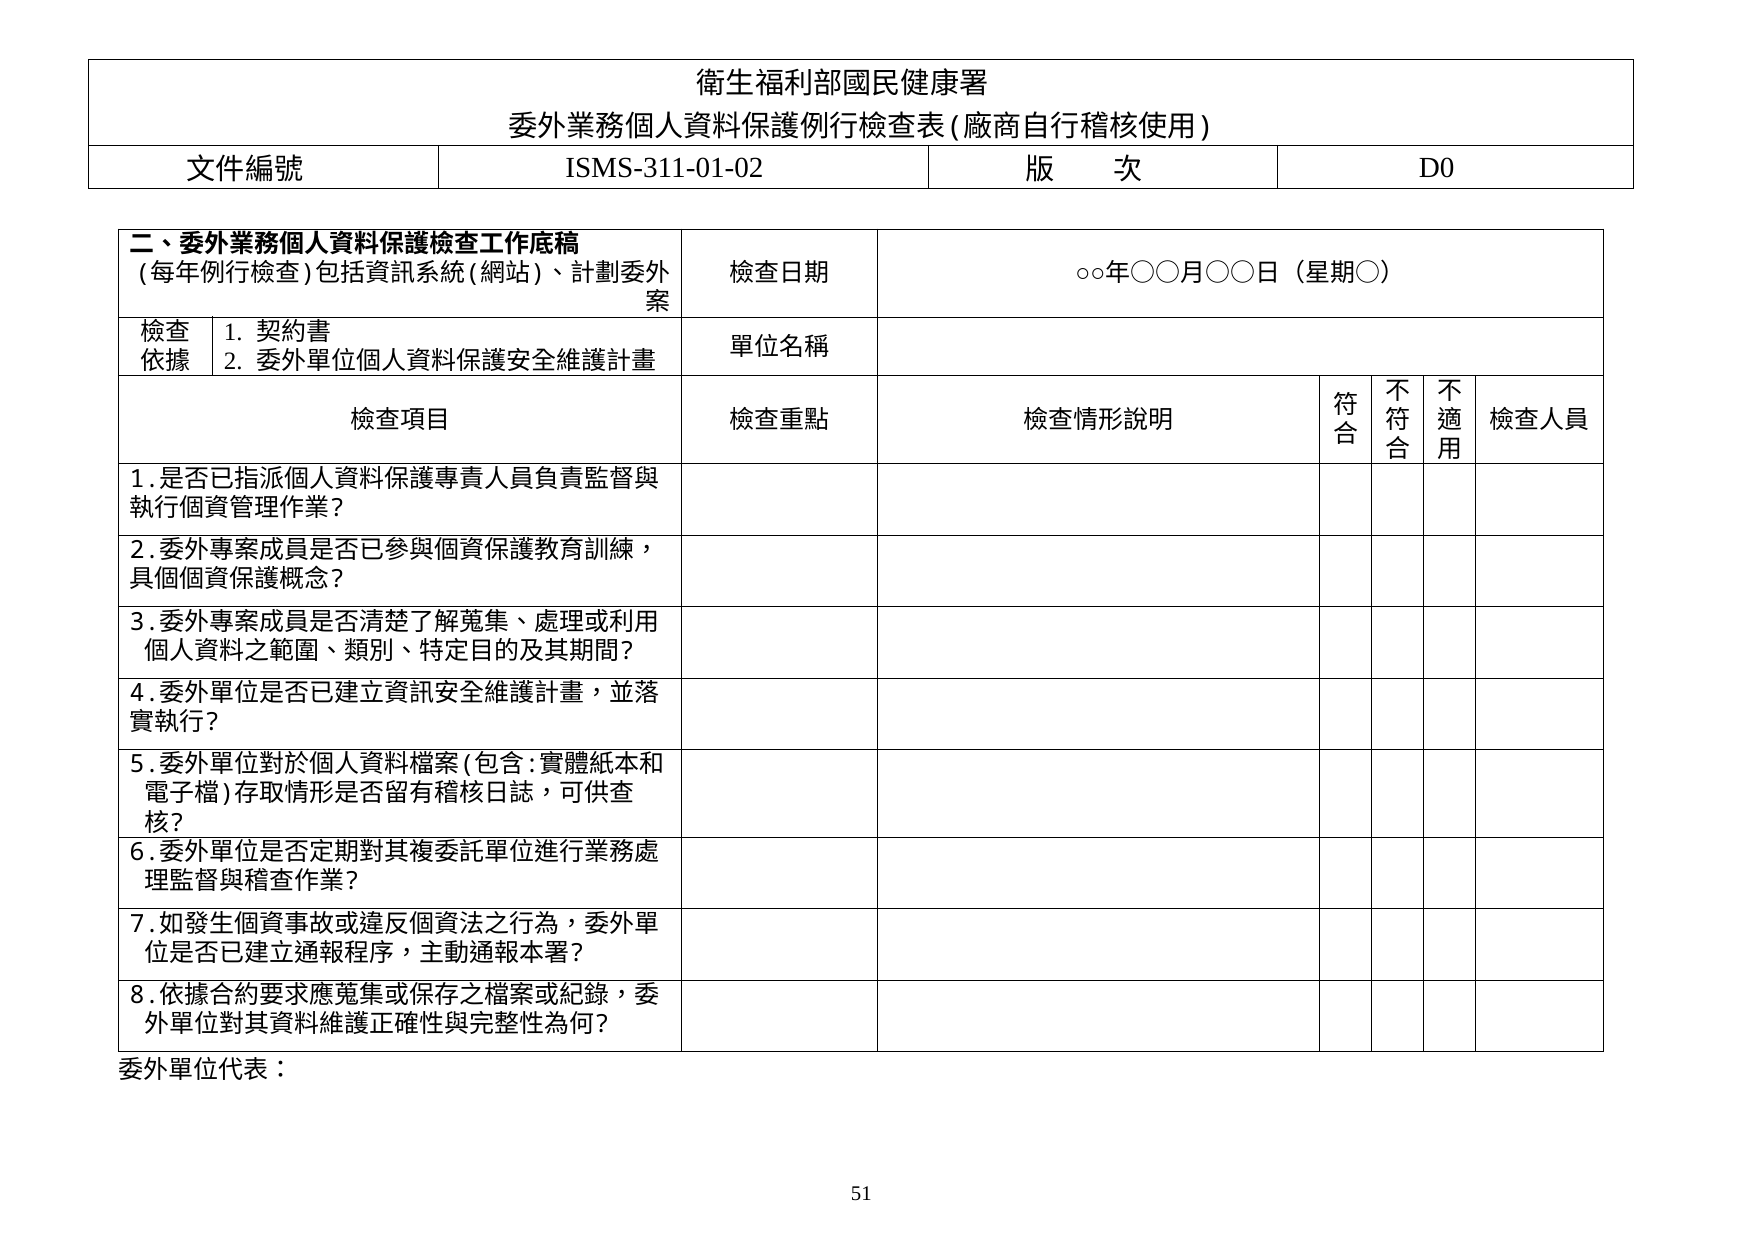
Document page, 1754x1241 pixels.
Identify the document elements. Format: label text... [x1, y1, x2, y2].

table_cell [1372, 464, 1423, 535]
table_cell [1424, 838, 1475, 908]
table_cell [1424, 750, 1475, 837]
table_cell [878, 750, 1319, 837]
table_cell [1320, 536, 1371, 606]
table_cell [682, 909, 877, 979]
table_cell [1424, 607, 1475, 677]
table_cell 6.委外單位是否定期對其複委託單位進行業務處理監督與稽查作業? [119, 838, 681, 908]
table_cell [682, 838, 877, 908]
table_cell 檢查項目 [119, 376, 681, 463]
table_cell [878, 318, 1603, 375]
table_header 二、委外業務個人資料保護檢查工作底稿 (每年例行檢查)包括資訊系統(網站)、計劃委外案 [119, 230, 681, 316]
table_cell [682, 981, 877, 1051]
table_cell [878, 607, 1319, 677]
table_cell 2.委外專案成員是否已參與個資保護教育訓練，具個個資保護概念? [119, 536, 681, 606]
table_cell [878, 679, 1319, 749]
table_header ○○年○○月○○日（星期○） [878, 230, 1603, 316]
table_cell 檢查重點 [682, 376, 877, 463]
table_cell [682, 464, 877, 535]
table_cell [878, 909, 1319, 979]
table_cell 5.委外單位對於個人資料檔案(包含:實體紙本和電子檔)存取情形是否留有稽核日誌，可供查核? [119, 750, 681, 837]
table_cell [682, 679, 877, 749]
table_cell [1476, 536, 1603, 606]
table_cell [878, 464, 1319, 535]
table_cell [1372, 536, 1423, 606]
table_cell [1320, 750, 1371, 837]
table_cell [1320, 981, 1371, 1051]
table_cell [682, 607, 877, 677]
table_cell [1320, 607, 1371, 677]
table_cell 契約書 委外單位個人資料保護安全維護計畫 [213, 318, 681, 375]
table_cell 檢查依據 [119, 318, 212, 375]
table_cell [1424, 536, 1475, 606]
table_cell [1424, 464, 1475, 535]
table_cell [1476, 838, 1603, 908]
table_cell [1424, 909, 1475, 979]
table_cell [682, 750, 877, 837]
table_cell [1372, 607, 1423, 677]
table_cell 8.依據合約要求應蒐集或保存之檔案或紀錄，委外單位對其資料維護正確性與完整性為何? [119, 981, 681, 1051]
table_cell [1424, 679, 1475, 749]
table_cell [1476, 981, 1603, 1051]
table_cell 符合 [1320, 376, 1371, 463]
table_cell [1372, 838, 1423, 908]
table_cell [1320, 838, 1371, 908]
table_cell 檢查情形說明 [878, 376, 1319, 463]
table_cell [1476, 607, 1603, 677]
table_cell [1372, 750, 1423, 837]
table_cell [878, 838, 1319, 908]
table_cell [1476, 679, 1603, 749]
table_cell 不符合 [1372, 376, 1423, 463]
table_cell [878, 981, 1319, 1051]
table_cell [1476, 464, 1603, 535]
table_cell [682, 536, 877, 606]
text 委外單位代表： [118, 1051, 1616, 1085]
table_cell [1372, 679, 1423, 749]
table_cell [1372, 909, 1423, 979]
table_cell 1.是否已指派個人資料保護專責人員負責監督與執行個資管理作業? [119, 464, 681, 535]
table_cell 3.委外專案成員是否清楚了解蒐集、處理或利用個人資料之範圍、類別、特定目的及其期間? [119, 607, 681, 677]
table_cell [1424, 981, 1475, 1051]
table_cell 7.如發生個資事故或違反個資法之行為，委外單位是否已建立通報程序，主動通報本署? [119, 909, 681, 979]
table_cell [1476, 750, 1603, 837]
table_cell 檢查人員 [1476, 376, 1603, 463]
table_cell 不適用 [1424, 376, 1475, 463]
table_cell 單位名稱 [682, 318, 877, 375]
table_cell [1320, 679, 1371, 749]
table_cell [878, 536, 1319, 606]
table_header 檢查日期 [682, 230, 877, 316]
table_cell [1320, 909, 1371, 979]
table_cell [1372, 981, 1423, 1051]
table_cell [1476, 909, 1603, 979]
table_cell [1320, 464, 1371, 535]
table_cell 4.委外單位是否已建立資訊安全維護計畫，並落實執行? [119, 679, 681, 749]
